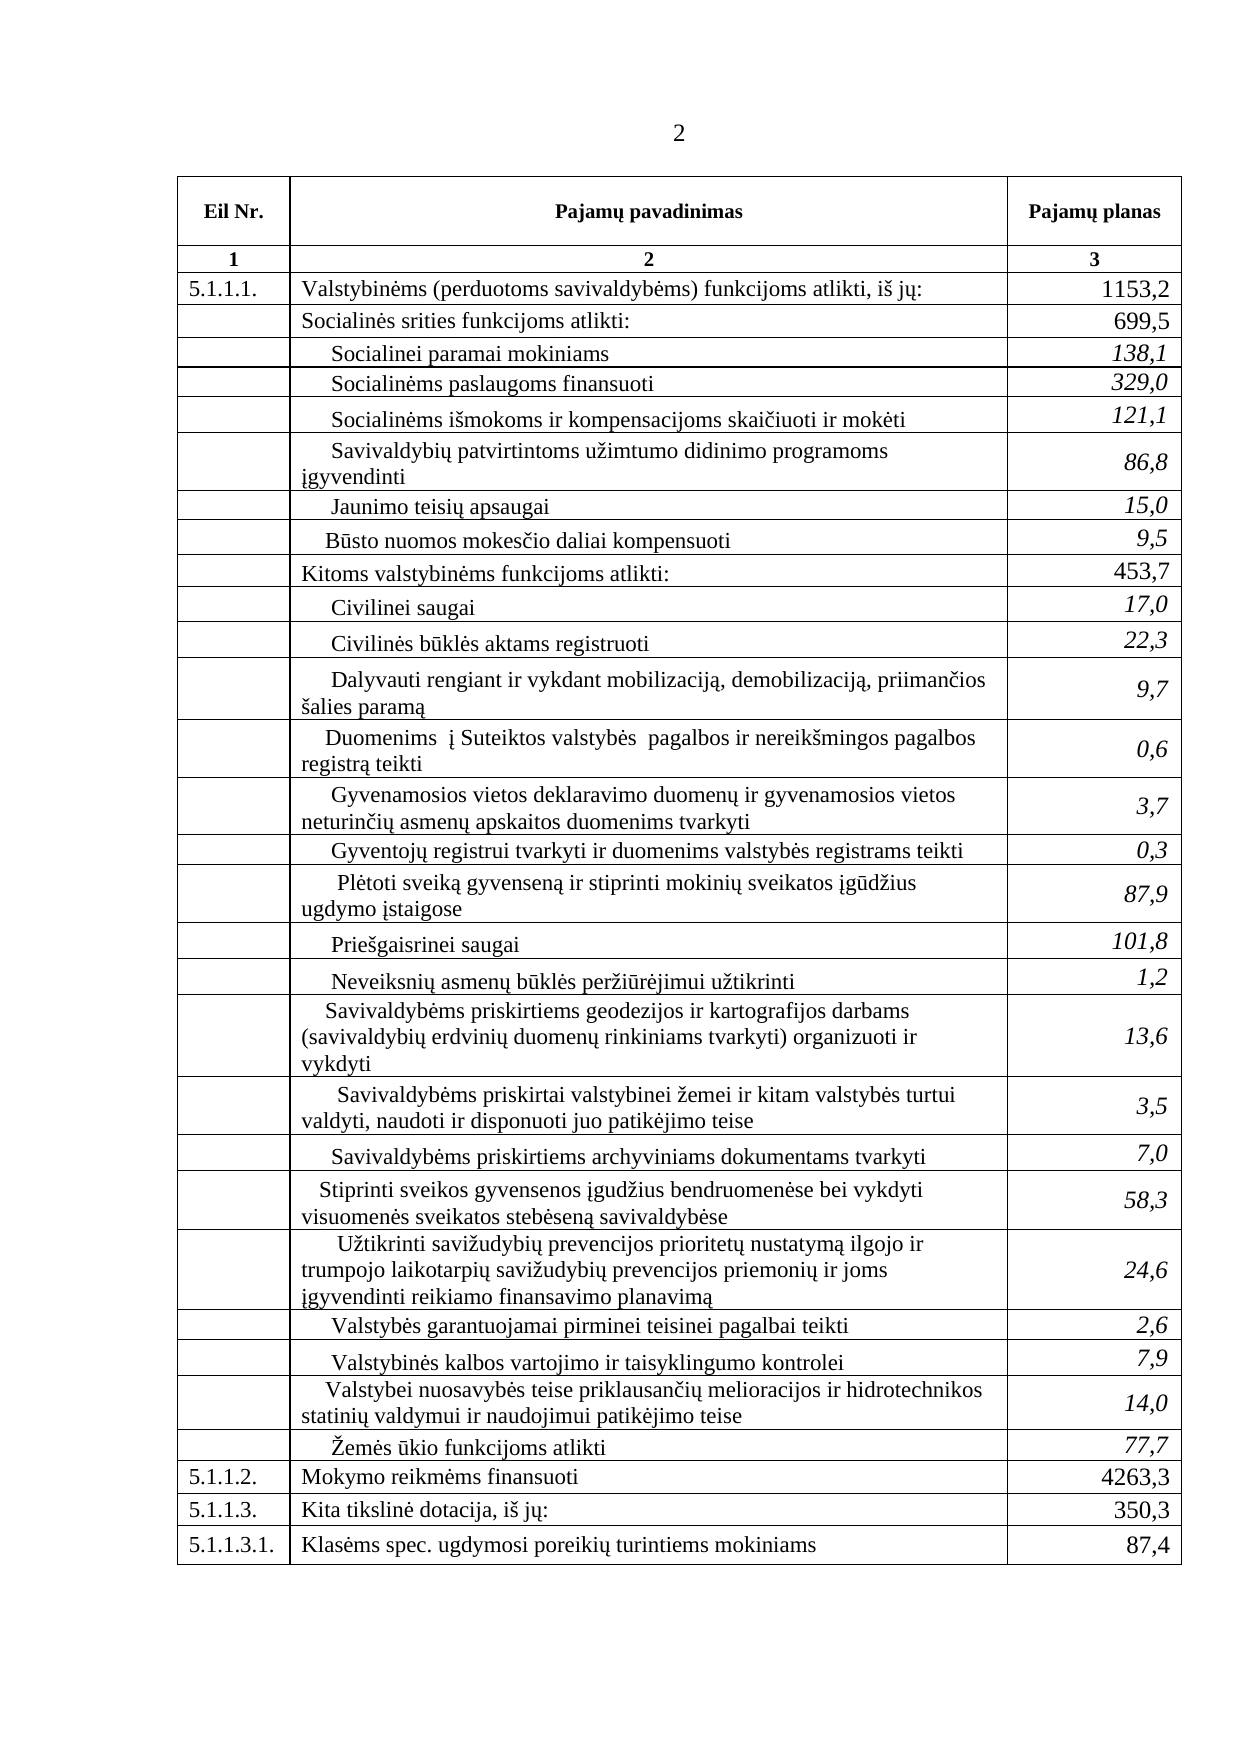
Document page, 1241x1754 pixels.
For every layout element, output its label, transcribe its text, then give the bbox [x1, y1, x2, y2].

table_cell [178, 622, 289, 657]
table_cell [178, 835, 289, 864]
table_cell [178, 1077, 289, 1134]
table_cell [178, 1310, 289, 1339]
table_cell 350,3 [1008, 1494, 1181, 1525]
table_cell 699,5 [1008, 305, 1181, 337]
table_cell 3 [1008, 246, 1181, 272]
table_cell 5.1.1.2. [178, 1461, 289, 1492]
table_cell Duomenims į Suteiktos valstybės pagalbos ir nereikšmingos pagalbos registrą teikti [291, 720, 1007, 777]
table_cell 5.1.1.1. [178, 273, 289, 304]
table_cell [178, 778, 289, 834]
table_cell [178, 1171, 289, 1229]
table_cell Dalyvauti rengiant ir vykdant mobilizaciją, demobilizaciją, priimančios šalies paramą [291, 658, 1007, 719]
table_cell [178, 338, 289, 366]
table_cell 9,5 [1008, 520, 1181, 554]
table_header Pajamų planas [1008, 177, 1181, 245]
table_cell 2 [291, 246, 1007, 272]
table_cell 138,1 [1008, 338, 1181, 366]
table_cell Valstybinėms (perduotoms savivaldybėms) funkcijoms atlikti, iš jų: [291, 273, 1007, 304]
table_cell 13,6 [1008, 995, 1181, 1076]
table_cell [178, 1340, 289, 1375]
table_cell [178, 368, 289, 396]
table_cell [178, 491, 289, 519]
table_cell [178, 1135, 289, 1170]
table_cell 453,7 [1008, 555, 1181, 586]
table_cell 86,8 [1008, 433, 1181, 489]
table_cell Valstybės garantuojamai pirminei teisinei pagalbai teikti [291, 1310, 1007, 1339]
table_cell Stiprinti sveikos gyvensenos įgudžius bendruomenėse bei vykdyti visuomenės sveikatos stebėseną savivaldybėse [291, 1171, 1007, 1229]
table_cell [178, 305, 289, 337]
table_cell 2,6 [1008, 1310, 1181, 1339]
table_header Eil Nr. [178, 177, 289, 245]
table_cell 87,9 [1008, 865, 1181, 922]
table_cell [178, 720, 289, 777]
table_cell Socialinės srities funkcijoms atlikti: [291, 305, 1007, 337]
table_cell Būsto nuomos mokesčio daliai kompensuoti [291, 520, 1007, 554]
table_cell [178, 397, 289, 432]
table_cell Priešgaisrinei saugai [291, 923, 1007, 958]
table_cell 1,2 [1008, 959, 1181, 994]
table_cell Savivaldybėms priskirtai valstybinei žemei ir kitam valstybės turtui valdyti, naudoti ir disponuoti juo patikėjimo teise [291, 1077, 1007, 1134]
table_cell 121,1 [1008, 397, 1181, 432]
table_cell Plėtoti sveiką gyvenseną ir stiprinti mokinių sveikatos įgūdžius ugdymo įstaigose [291, 865, 1007, 922]
table_cell 24,6 [1008, 1230, 1181, 1309]
table_cell Socialinei paramai mokiniams [291, 338, 1007, 366]
table_cell Savivaldybių patvirtintoms užimtumo didinimo programoms įgyvendinti [291, 433, 1007, 489]
table_cell 5.1.1.3. [178, 1494, 289, 1525]
table_cell Klasėms spec. ugdymosi poreikių turintiems mokiniams [291, 1526, 1007, 1564]
table_cell 4263,3 [1008, 1461, 1181, 1492]
table_cell 77,7 [1008, 1430, 1181, 1460]
table_cell [178, 959, 289, 994]
table_header Pajamų pavadinimas [291, 177, 1007, 245]
table_cell 1 [178, 246, 289, 272]
table_cell 15,0 [1008, 491, 1181, 519]
table_cell Civilinės būklės aktams registruoti [291, 622, 1007, 657]
table_cell Socialinėms išmokoms ir kompensacijoms skaičiuoti ir mokėti [291, 397, 1007, 432]
table_cell [178, 587, 289, 621]
table_cell Jaunimo teisių apsaugai [291, 491, 1007, 519]
table_cell 329,0 [1008, 368, 1181, 396]
table_cell 5.1.1.3.1. [178, 1526, 289, 1564]
table_cell Mokymo reikmėms finansuoti [291, 1461, 1007, 1492]
table_cell 0,6 [1008, 720, 1181, 777]
table_cell 17,0 [1008, 587, 1181, 621]
table_cell [178, 1430, 289, 1460]
table_cell Neveiksnių asmenų būklės peržiūrėjimui užtikrinti [291, 959, 1007, 994]
table_cell 87,4 [1008, 1526, 1181, 1564]
table_cell 0,3 [1008, 835, 1181, 864]
table_cell Savivaldybėms priskirtiems archyviniams dokumentams tvarkyti [291, 1135, 1007, 1170]
table_cell Valstybei nuosavybės teise priklausančių melioracijos ir hidrotechnikos statinių valdymui ir naudojimui patikėjimo teise [291, 1376, 1007, 1429]
table_cell [178, 1230, 289, 1309]
table_cell [178, 923, 289, 958]
table_cell Gyventojų registrui tvarkyti ir duomenims valstybės registrams teikti [291, 835, 1007, 864]
table_cell Socialinėms paslaugoms finansuoti [291, 368, 1007, 396]
table_cell [178, 520, 289, 554]
table_cell 14,0 [1008, 1376, 1181, 1429]
table_cell [178, 995, 289, 1076]
table_cell [178, 865, 289, 922]
table_cell [178, 658, 289, 719]
table_cell Savivaldybėms priskirtiems geodezijos ir kartografijos darbams (savivaldybių erdvinių duomenų rinkiniams tvarkyti) organizuoti ir vykdyti [291, 995, 1007, 1076]
table_cell Civilinei saugai [291, 587, 1007, 621]
table_cell [178, 1376, 289, 1429]
table_cell Kitoms valstybinėms funkcijoms atlikti: [291, 555, 1007, 586]
table_cell 22,3 [1008, 622, 1181, 657]
table_cell Kita tikslinė dotacija, iš jų: [291, 1494, 1007, 1525]
table_cell [178, 555, 289, 586]
table_cell [178, 433, 289, 489]
table_cell 7,0 [1008, 1135, 1181, 1170]
table_cell 7,9 [1008, 1340, 1181, 1375]
table_cell 1153,2 [1008, 273, 1181, 304]
table_cell 58,3 [1008, 1171, 1181, 1229]
table_cell 101,8 [1008, 923, 1181, 958]
table_cell Užtikrinti savižudybių prevencijos prioritetų nustatymą ilgojo ir trumpojo laikotarpių savižudybių prevencijos priemonių ir joms įgyvendinti reikiamo finansavimo planavimą [291, 1230, 1007, 1309]
table_cell Žemės ūkio funkcijoms atlikti [291, 1430, 1007, 1460]
table_cell 3,5 [1008, 1077, 1181, 1134]
table_cell 3,7 [1008, 778, 1181, 834]
table_cell Valstybinės kalbos vartojimo ir taisyklingumo kontrolei [291, 1340, 1007, 1375]
table_cell 9,7 [1008, 658, 1181, 719]
table_cell Gyvenamosios vietos deklaravimo duomenų ir gyvenamosios vietos neturinčių asmenų apskaitos duomenims tvarkyti [291, 778, 1007, 834]
